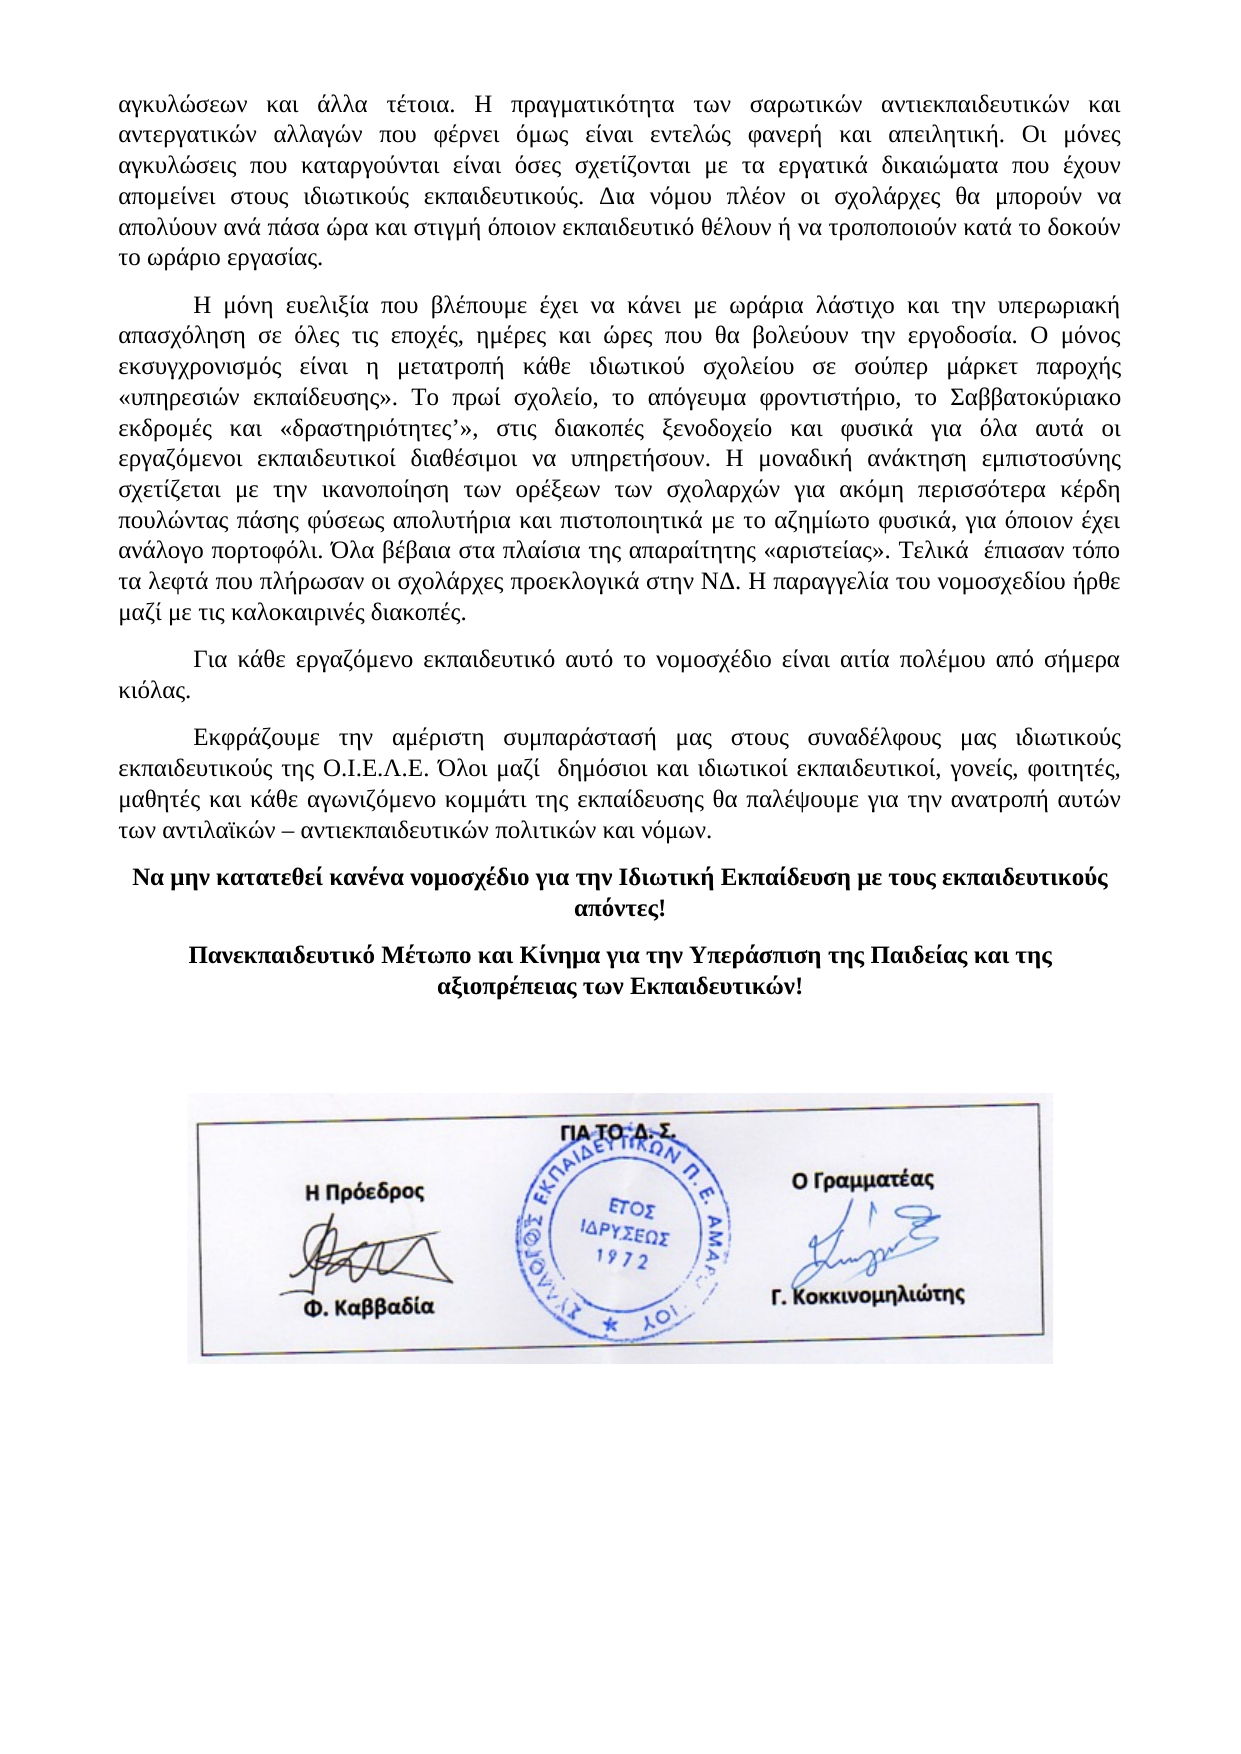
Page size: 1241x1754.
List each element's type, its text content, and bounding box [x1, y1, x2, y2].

text Η μόνη ευελιξία που βλέπουμε έχει να κάνει με ωράρια λάστιχο και την υπερωριακή απασχόληση σε όλες τις εποχές, ημέρες και ώρες που θα βολεύουν την εργοδοσία. Ο μόνος εκσυγχρονισμός είναι η μετατροπή κάθε ιδιωτικού σχολείου σε σούπερ μάρκετ παροχής «υπηρεσιών εκπαίδευσης». Το πρωί σχολείο, το απόγευμα φροντιστήριο, το Σαββατοκύριακο εκδρομές και «δραστηριότητες’», στις διακοπές ξενοδοχείο και φυσικά για όλα αυτά οι εργαζόμενοι εκπαιδευτικοί διαθέσιμοι να υπηρετήσουν. Η μοναδική ανάκτηση εμπιστοσύνης σχετίζεται με την ικανοποίηση των ορέξεων των σχολαρχών για ακόμη περισσότερα κέρδη πουλώντας πάσης φύσεως απολυτήρια και πιστοποιητικά με το αζημίωτο φυσικά, για όποιον έχει ανάλογο πορτοφόλι. Όλα βέβαια στα πλαίσια της απαραίτητης «αριστείας». Τελικά έπιασαν τόπο τα λεφτά που πλήρωσαν οι σχολάρχες προεκλογικά στην ΝΔ. Η παραγγελία του νομοσχεδίου ήρθε μαζί με τις καλοκαιρινές διακοπές. [118, 290, 1122, 626]
text Να μην κατατεθεί κανένα νομοσχέδιο για την Ιδιωτική Εκπαίδευση με τους εκπαιδευτικούς απόντες! [118, 862, 1122, 922]
text Πανεκπαιδευτικό Μέτωπο και Κίνημα για την Υπεράσπιση της Παιδείας και της αξιοπρέπειας των Εκπαιδευτικών! [118, 940, 1122, 1000]
text Εκφράζουμε την αμέριστη συμπαράστασή μας στους συναδέλφους μας ιδιωτικούς εκπαιδευτικούς της Ο.Ι.Ε.Λ.Ε. Όλοι μαζί δημόσιοι και ιδιωτικοί εκπαιδευτικοί, γονείς, φοιτητές, μαθητές και κάθε αγωνιζόμενο κομμάτι της εκπαίδευσης θα παλέψουμε για την ανατροπή αυτών των αντιλαϊκών – αντιεκπαιδευτικών πολιτικών και νόμων. [118, 722, 1122, 843]
text αγκυλώσεων και άλλα τέτοια. Η πραγματικότητα των σαρωτικών αντιεκπαιδευτικών και αντεργατικών αλλαγών που φέρνει όμως είναι εντελώς φανερή και απειλητική. Οι μόνες αγκυλώσεις που καταργούνται είναι όσες σχετίζονται με τα εργατικά δικαιώματα που έχουν απομείνει στους ιδιωτικούς εκπαιδευτικούς. Δια νόμου πλέον οι σχολάρχες θα μπορούν να απολύουν ανά πάσα ώρα και στιγμή όποιον εκπαιδευτικό θέλουν ή να τροποποιούν κατά το δοκούν το ωράριο εργασίας. [118, 89, 1122, 271]
text Για κάθε εργαζόμενο εκπαιδευτικό αυτό το νομοσχέδιο είναι αιτία πολέμου από σήμερα κιόλας. [118, 644, 1122, 704]
picture [187, 1093, 1054, 1364]
